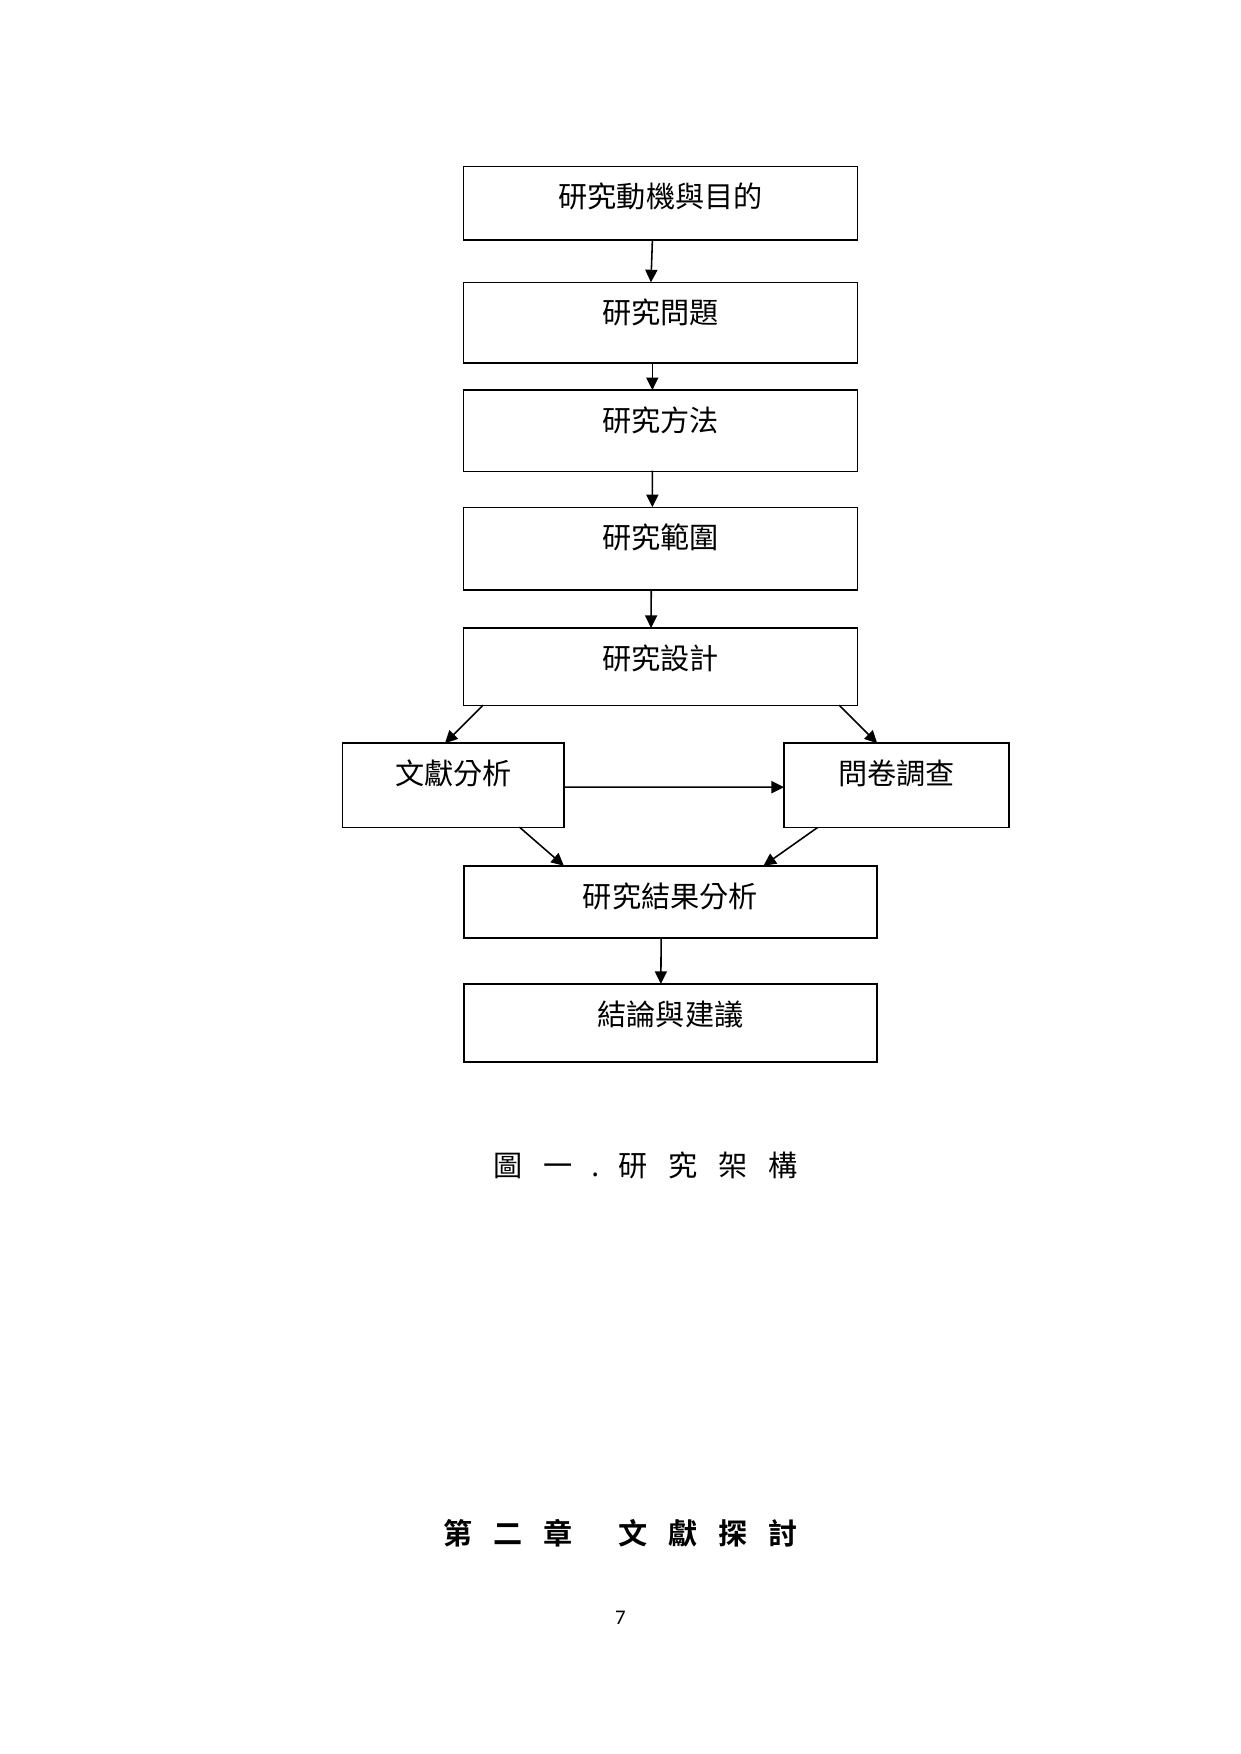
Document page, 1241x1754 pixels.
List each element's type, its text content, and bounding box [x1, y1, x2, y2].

text 圖一.研究架構 [168, 1126, 1083, 1201]
text 第二章 文獻探討 [158, 1494, 1083, 1569]
